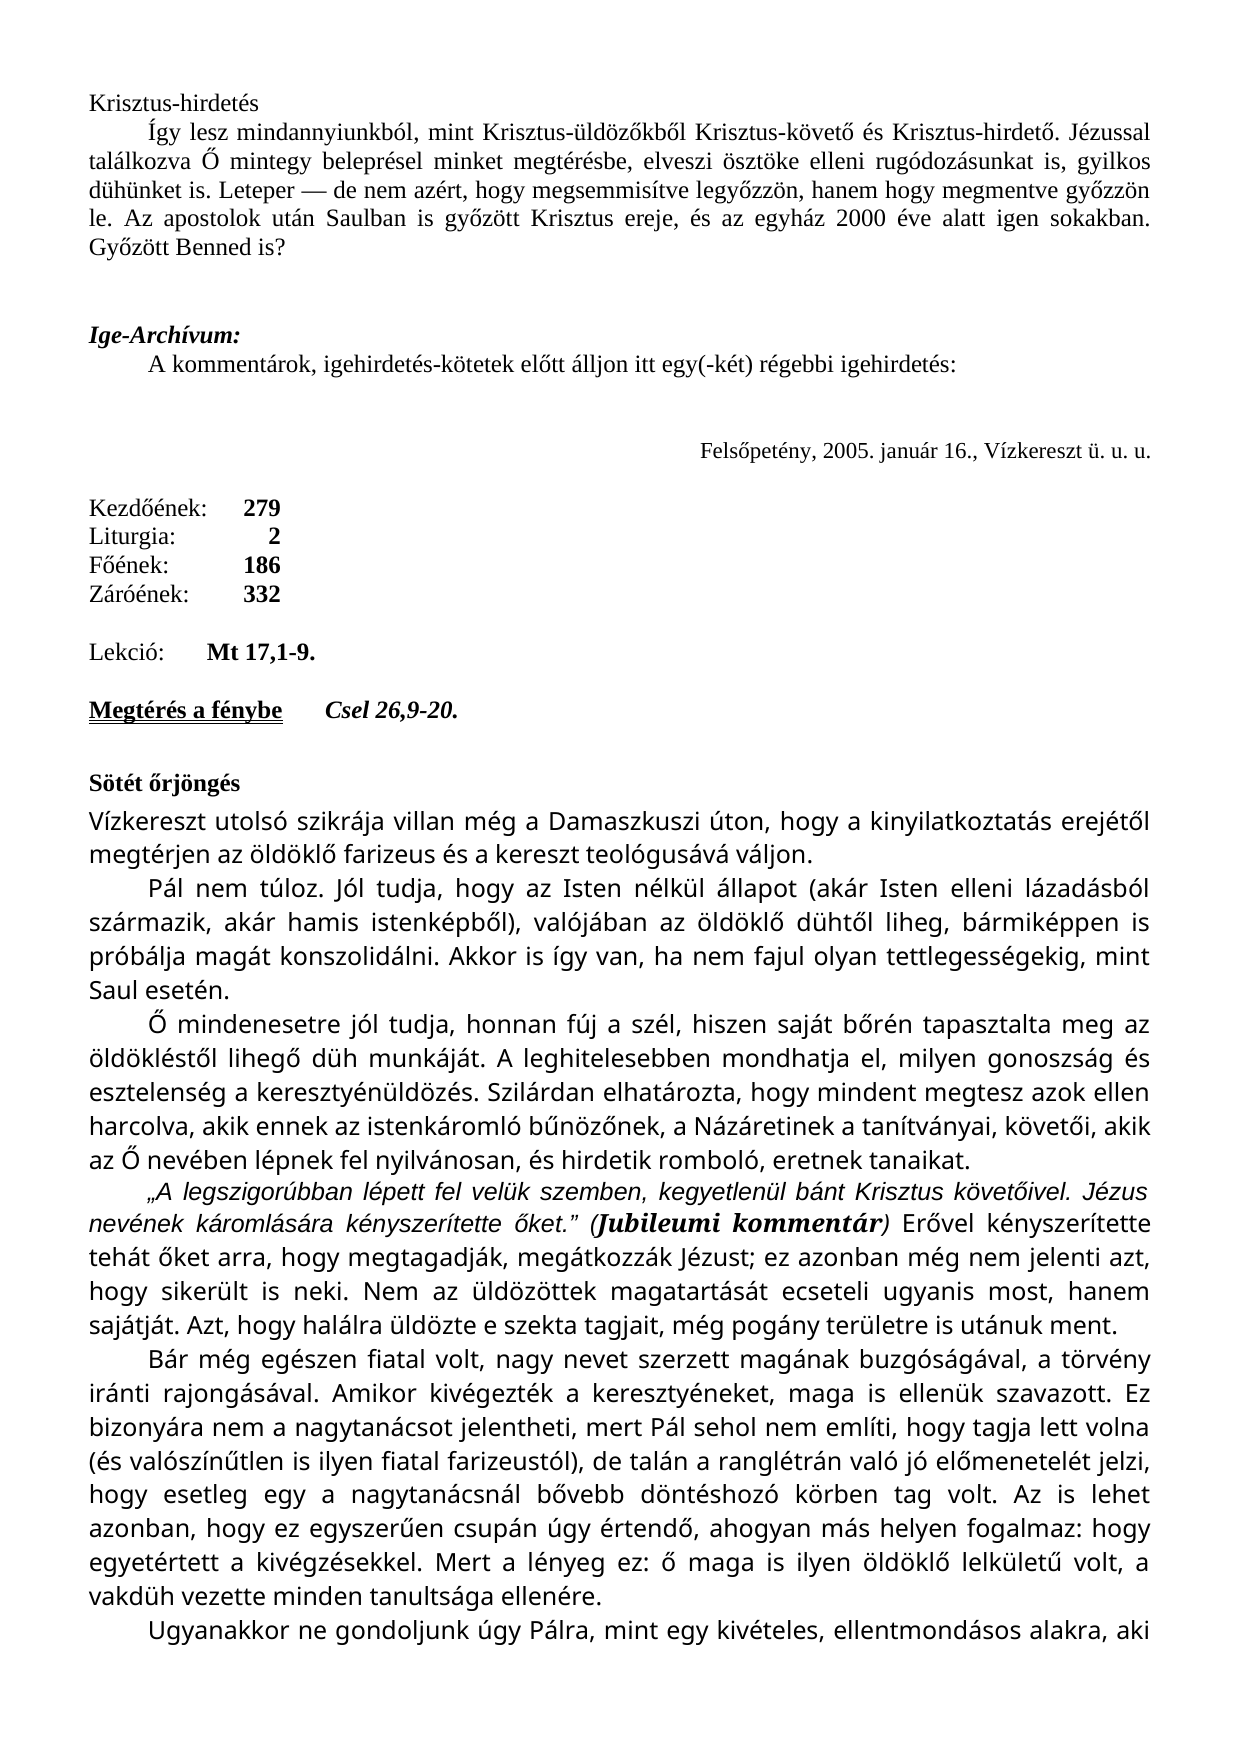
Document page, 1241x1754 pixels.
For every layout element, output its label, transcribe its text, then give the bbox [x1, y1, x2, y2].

text Ige-Archívum: [88, 320, 1152, 349]
text Vízkereszt utolsó szikrája villan még a Damaszkuszi úton, hogy a kinyilatkoztatás erejétől megtérjen az öldöklő farizeus és a kereszt teológusává váljon. [88, 803, 1152, 871]
text Krisztus-hirdetés [88, 88, 1152, 117]
text „A legszigorúbban lépett fel velük szemben, kegyetlenül bánt Krisztus követőivel. Jézus nevének káromlására kényszerítette őket.” (Jubileumi kommentár) Erővel kényszerítette tehát őket arra, hogy megtagadják, megátkozzák Jézust; ez azonban még nem jelenti azt, hogy sikerült is neki. Nem az üldözöttek magatartását ecseteli ugyanis most, hanem sajátját. Azt, hogy halálra üldözte e szekta tagjait, még pogány területre is utánuk ment. [88, 1177, 1152, 1341]
text Záróének: 332 [88, 579, 1152, 608]
text Liturgia: 2 [88, 521, 1152, 550]
text A kommentárok, igehirdetés-kötetek előtt álljon itt egy(-két) régebbi igehirdetés: [88, 349, 1152, 378]
text Bár még egészen fiatal volt, nagy nevet szerzett magának buzgóságával, a törvény iránti rajongásával. Amikor kivégezték a keresztyéneket, maga is ellenük szavazott. Ez bizonyára nem a nagytanácsot jelentheti, mert Pál sehol nem említi, hogy tagja lett volna (és valószínűtlen is ilyen fiatal farizeustól), de talán a ranglétrán való jó előmenetelét jelzi, hogy esetleg egy a nagytanácsnál bővebb döntéshozó körben tag volt. Az is lehet azonban, hogy ez egyszerűen csupán úgy értendő, ahogyan más helyen fogalmaz: hogy egyetértett a kivégzésekkel. Mert a lényeg ez: ő maga is ilyen öldöklő lelkületű volt, a vakdüh vezette minden tanultsága ellenére. [88, 1341, 1152, 1613]
text Így lesz mindannyiunkból, mint Krisztus-üldözőkből Krisztus-követő és Krisztus-hirdető. Jézussal találkozva Ő mintegy beleprésel minket megtérésbe, elveszi ösztöke elleni rugódozásunkat is, gyilkos dühünket is. Leteper ― de nem azért, hogy megsemmisítve legyőzzön, hanem hogy megmentve győzzön le. Az apostolok után Saulban is győzött Krisztus ereje, és az egyház 2000 éve alatt igen sokakban. Győzött Benned is? [88, 117, 1152, 261]
text Kezdőének: 279 [88, 493, 1152, 521]
text Ő mindenesetre jól tudja, honnan fúj a szél, hiszen saját bőrén tapasztalta meg az öldökléstől lihegő düh munkáját. A leghitelesebben mondhatja el, milyen gonoszság és esztelenség a keresztyénüldözés. Szilárdan elhatározta, hogy mindent megtesz azok ellen harcolva, akik ennek az istenkáromló bűnözőnek, a Názáretinek a tanítványai, követői, akik az Ő nevében lépnek fel nyilvánosan, és hirdetik romboló, eretnek tanaikat. [88, 1007, 1152, 1177]
text Lekció: Mt 17,1-9. [88, 637, 1152, 666]
subtitle Sötét őrjöngés [88, 768, 1152, 797]
text Ugyanakkor ne gondoljunk úgy Pálra, mint egy kivételes, ellentmondásos alakra, aki [88, 1613, 1152, 1647]
text Pál nem túloz. Jól tudja, hogy az Isten nélkül állapot (akár Isten elleni lázadásból származik, akár hamis istenképből), valójában az öldöklő dühtől liheg, bármiképpen is próbálja magát konszolidálni. Akkor is így van, ha nem fajul olyan tettlegességekig, mint Saul esetén. [88, 871, 1152, 1007]
text Felsőpetény, 2005. január 16., Vízkereszt ü. u. u. [88, 437, 1152, 463]
text Megtérés a fénybe Csel 26,9-20. [88, 695, 1152, 724]
text Főének: 186 [88, 550, 1152, 579]
